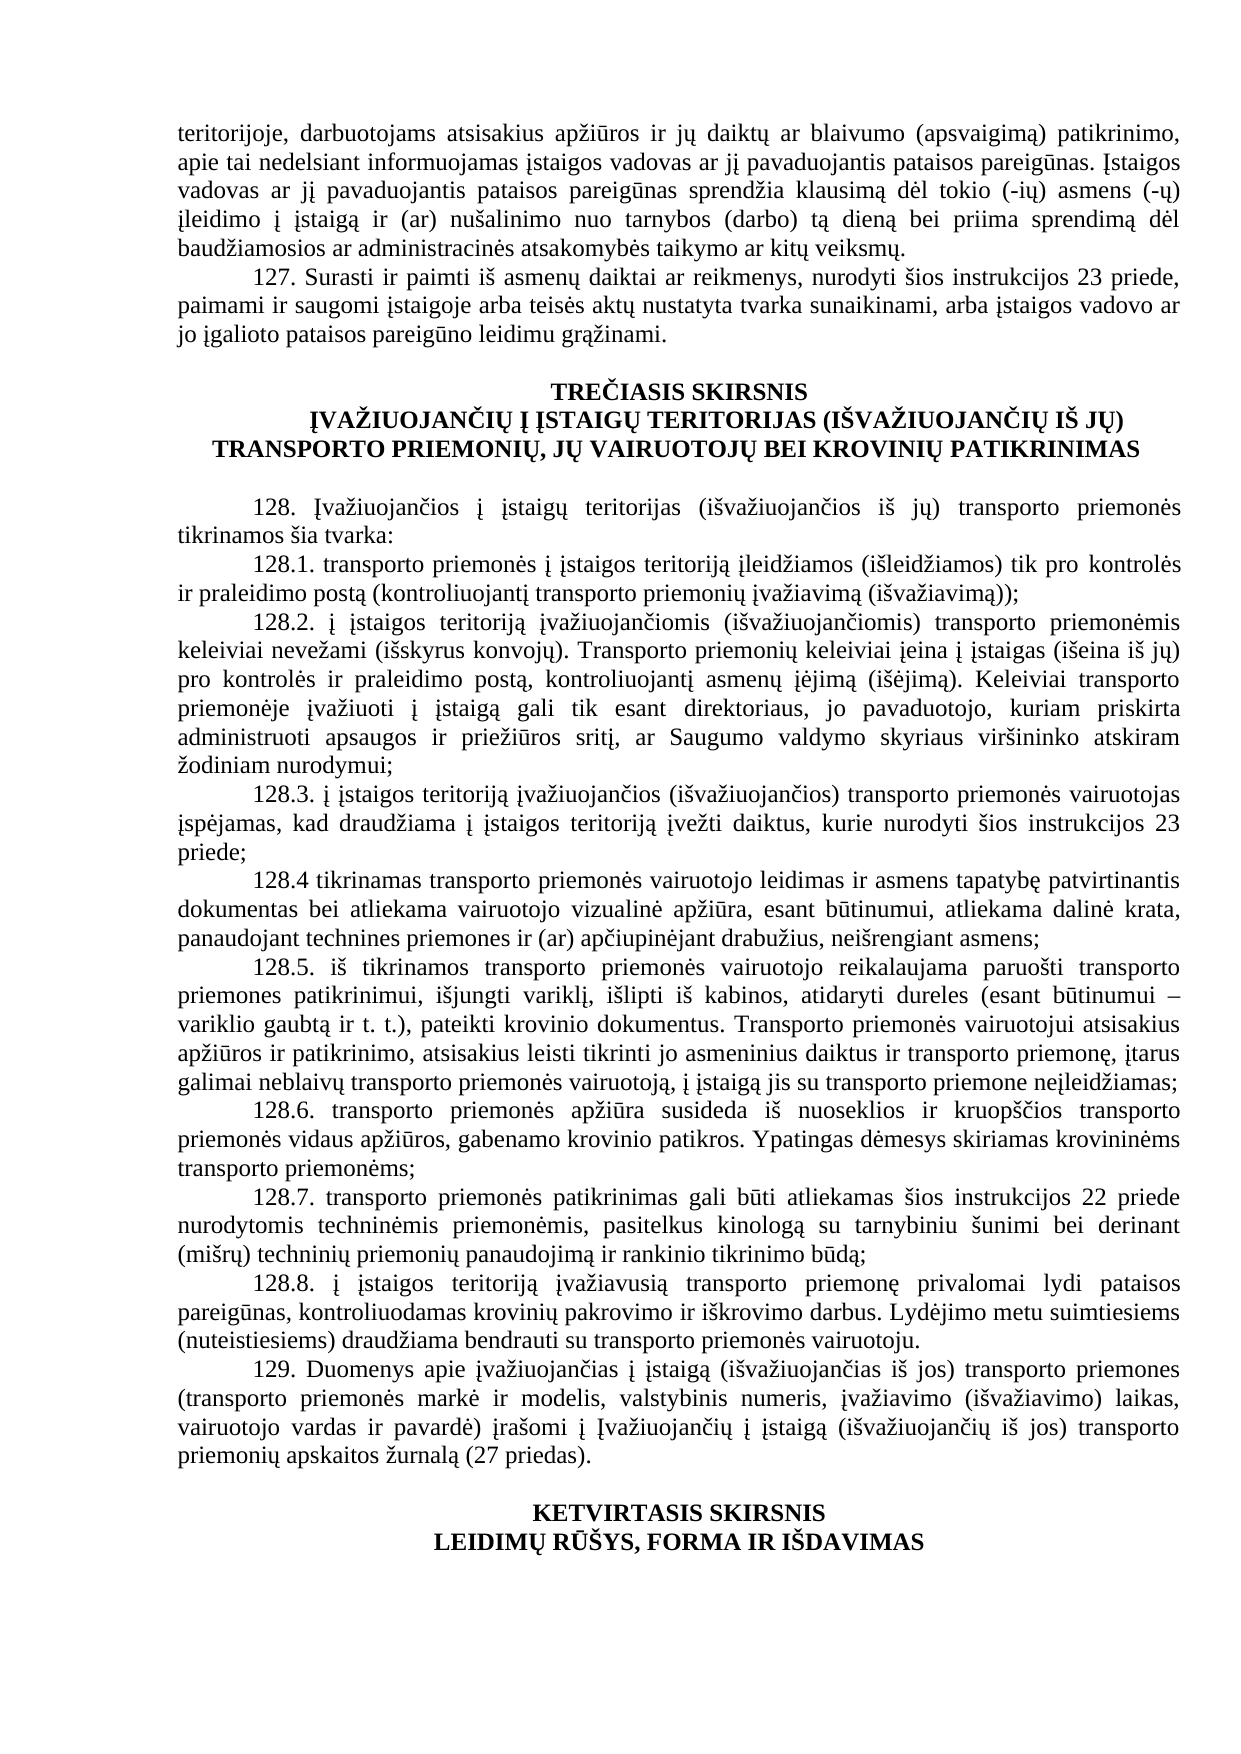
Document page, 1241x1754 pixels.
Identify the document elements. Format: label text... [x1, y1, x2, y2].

text 128.2. į įstaigos teritoriją įvažiuojančiomis (išvažiuojančiomis) transporto priemonėmis keleiviai nevežami (išskyrus konvojų). Transporto priemonių keleiviai įeina į įstaigas (išeina iš jų) pro kontrolės ir praleidimo postą, kontroliuojantį asmenų įėjimą (išėjimą). Keleiviai transporto priemonėje įvažiuoti į įstaigą gali tik esant direktoriaus, jo pavaduotojo, kuriam priskirta administruoti apsaugos ir priežiūros sritį, ar Saugumo valdymo skyriaus viršininko atskiram žodiniam nurodymui; [177, 607, 1181, 779]
text KETVIRTASIS SKIRSNIS [177, 1498, 1181, 1527]
text teritorijoje, darbuotojams atsisakius apžiūros ir jų daiktų ar blaivumo (apsvaigimą) patikrinimo, apie tai nedelsiant informuojamas įstaigos vadovas ar jį pavaduojantis pataisos pareigūnas. Įstaigos vadovas ar jį pavaduojantis pataisos pareigūnas sprendžia klausimą dėl tokio (-ių) asmens (-ų) įleidimo į įstaigą ir (ar) nušalinimo nuo tarnybos (darbo) tą dieną bei priima sprendimą dėl baudžiamosios ar administracinės atsakomybės taikymo ar kitų veiksmų. [177, 118, 1181, 262]
text ĮVAŽIUOJANČIŲ Į ĮSTAIGŲ TERITORIJAS (IŠVAŽIUOJANČIŲ IŠ JŲ) TRANSPORTO PRIEMONIŲ, JŲ VAIRUOTOJŲ BEI KROVINIŲ PATIKRINIMAS [177, 406, 1181, 463]
text 128.6. transporto priemonės apžiūra susideda iš nuoseklios ir kruopščios transporto priemonės vidaus apžiūros, gabenamo krovinio patikros. Ypatingas dėmesys skiriamas krovininėms transporto priemonėms; [177, 1096, 1181, 1182]
text 128.4 tikrinamas transporto priemonės vairuotojo leidimas ir asmens tapatybę patvirtinantis dokumentas bei atliekama vairuotojo vizualinė apžiūra, esant būtinumui, atliekama dalinė krata, panaudojant technines priemones ir (ar) apčiupinėjant drabužius, neišrengiant asmens; [177, 866, 1181, 952]
text 128.7. transporto priemonės patikrinimas gali būti atliekamas šios instrukcijos 22 priede nurodytomis techninėmis priemonėmis, pasitelkus kinologą su tarnybiniu šunimi bei derinant (mišrų) techninių priemonių panaudojimą ir rankinio tikrinimo būdą; [177, 1182, 1181, 1268]
text 128.3. į įstaigos teritoriją įvažiuojančios (išvažiuojančios) transporto priemonės vairuotojas įspėjamas, kad draudžiama į įstaigos teritoriją įvežti daiktus, kurie nurodyti šios instrukcijos 23 priede; [177, 779, 1181, 866]
text 128.8. į įstaigos teritoriją įvažiavusią transporto priemonę privalomai lydi pataisos pareigūnas, kontroliuodamas krovinių pakrovimo ir iškrovimo darbus. Lydėjimo metu suimtiesiems (nuteistiesiems) draudžiama bendrauti su transporto priemonės vairuotoju. [177, 1268, 1181, 1354]
text 128. Įvažiuojančios į įstaigų teritorijas (išvažiuojančios iš jų) transporto priemonės tikrinamos šia tvarka: [177, 492, 1181, 549]
text 128.1. transporto priemonės į įstaigos teritoriją įleidžiamos (išleidžiamos) tik pro kontrolės ir praleidimo postą (kontroliuojantį transporto priemonių įvažiavimą (išvažiavimą)); [177, 549, 1181, 607]
text TREČIASIS SKIRSNIS [177, 377, 1181, 406]
text LEIDIMŲ RŪŠYS, forma ir išdavimAS [177, 1527, 1181, 1556]
text 127. Surasti ir paimti iš asmenų daiktai ar reikmenys, nurodyti šios instrukcijos 23 priede, paimami ir saugomi įstaigoje arba teisės aktų nustatyta tvarka sunaikinami, arba įstaigos vadovo ar jo įgalioto pataisos pareigūno leidimu grąžinami. [177, 262, 1181, 348]
text 129. Duomenys apie įvažiuojančias į įstaigą (išvažiuojančias iš jos) transporto priemones (transporto priemonės markė ir modelis, valstybinis numeris, įvažiavimo (išvažiavimo) laikas, vairuotojo vardas ir pavardė) įrašomi į Įvažiuojančių į įstaigą (išvažiuojančių iš jos) transporto priemonių apskaitos žurnalą (27 priedas). [177, 1354, 1181, 1469]
text 128.5. iš tikrinamos transporto priemonės vairuotojo reikalaujama paruošti transporto priemones patikrinimui, išjungti variklį, išlipti iš kabinos, atidaryti dureles (esant būtinumui – variklio gaubtą ir t. t.), pateikti krovinio dokumentus. Transporto priemonės vairuotojui atsisakius apžiūros ir patikrinimo, atsisakius leisti tikrinti jo asmeninius daiktus ir transporto priemonę, įtarus galimai neblaivų transporto priemonės vairuotoją, į įstaigą jis su transporto priemone neįleidžiamas; [177, 952, 1181, 1096]
